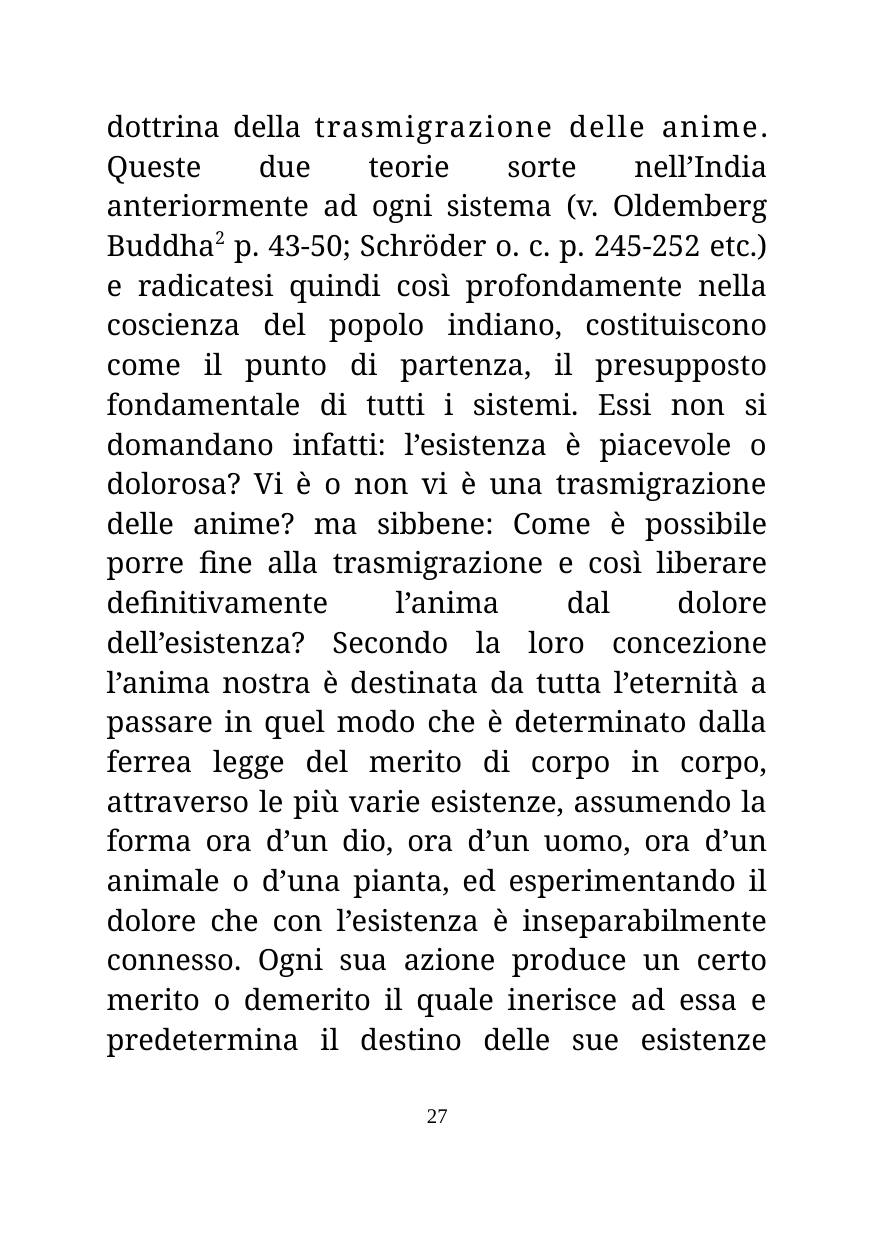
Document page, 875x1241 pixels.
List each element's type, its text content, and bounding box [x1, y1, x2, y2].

text dottrina della trasmigrazione delle anime. Queste due teorie sorte nell’India anteriormente ad ogni sistema (v. Oldemberg Buddha2 p. 43-50; Schröder o. c. p. 245-252 etc.) e radicatesi quindi così profondamente nella coscienza del popolo indiano, costituiscono come il punto di partenza, il presupposto fondamentale di tutti i sistemi. Essi non si domandano infatti: l’esistenza è piacevole o dolorosa? Vi è o non vi è una trasmigrazione delle anime? ma sibbene: Come è possibile porre fine alla trasmigrazione e così liberare definitivamente l’anima dal dolore dell’esistenza? Secondo la loro concezione l’anima nostra è destinata da tutta l’eternità a passare in quel modo che è determinato dalla ferrea legge del merito di corpo in corpo, attraverso le più varie esistenze, assumendo la forma ora d’un dio, ora d’un uomo, ora d’un animale o d’una pianta, ed esperimentando il dolore che con l’esistenza è inseparabilmente connesso. Ogni sua azione produce un certo merito o demerito il quale inerisce ad essa e predetermina il destino delle sue esistenze [106, 106, 768, 1059]
